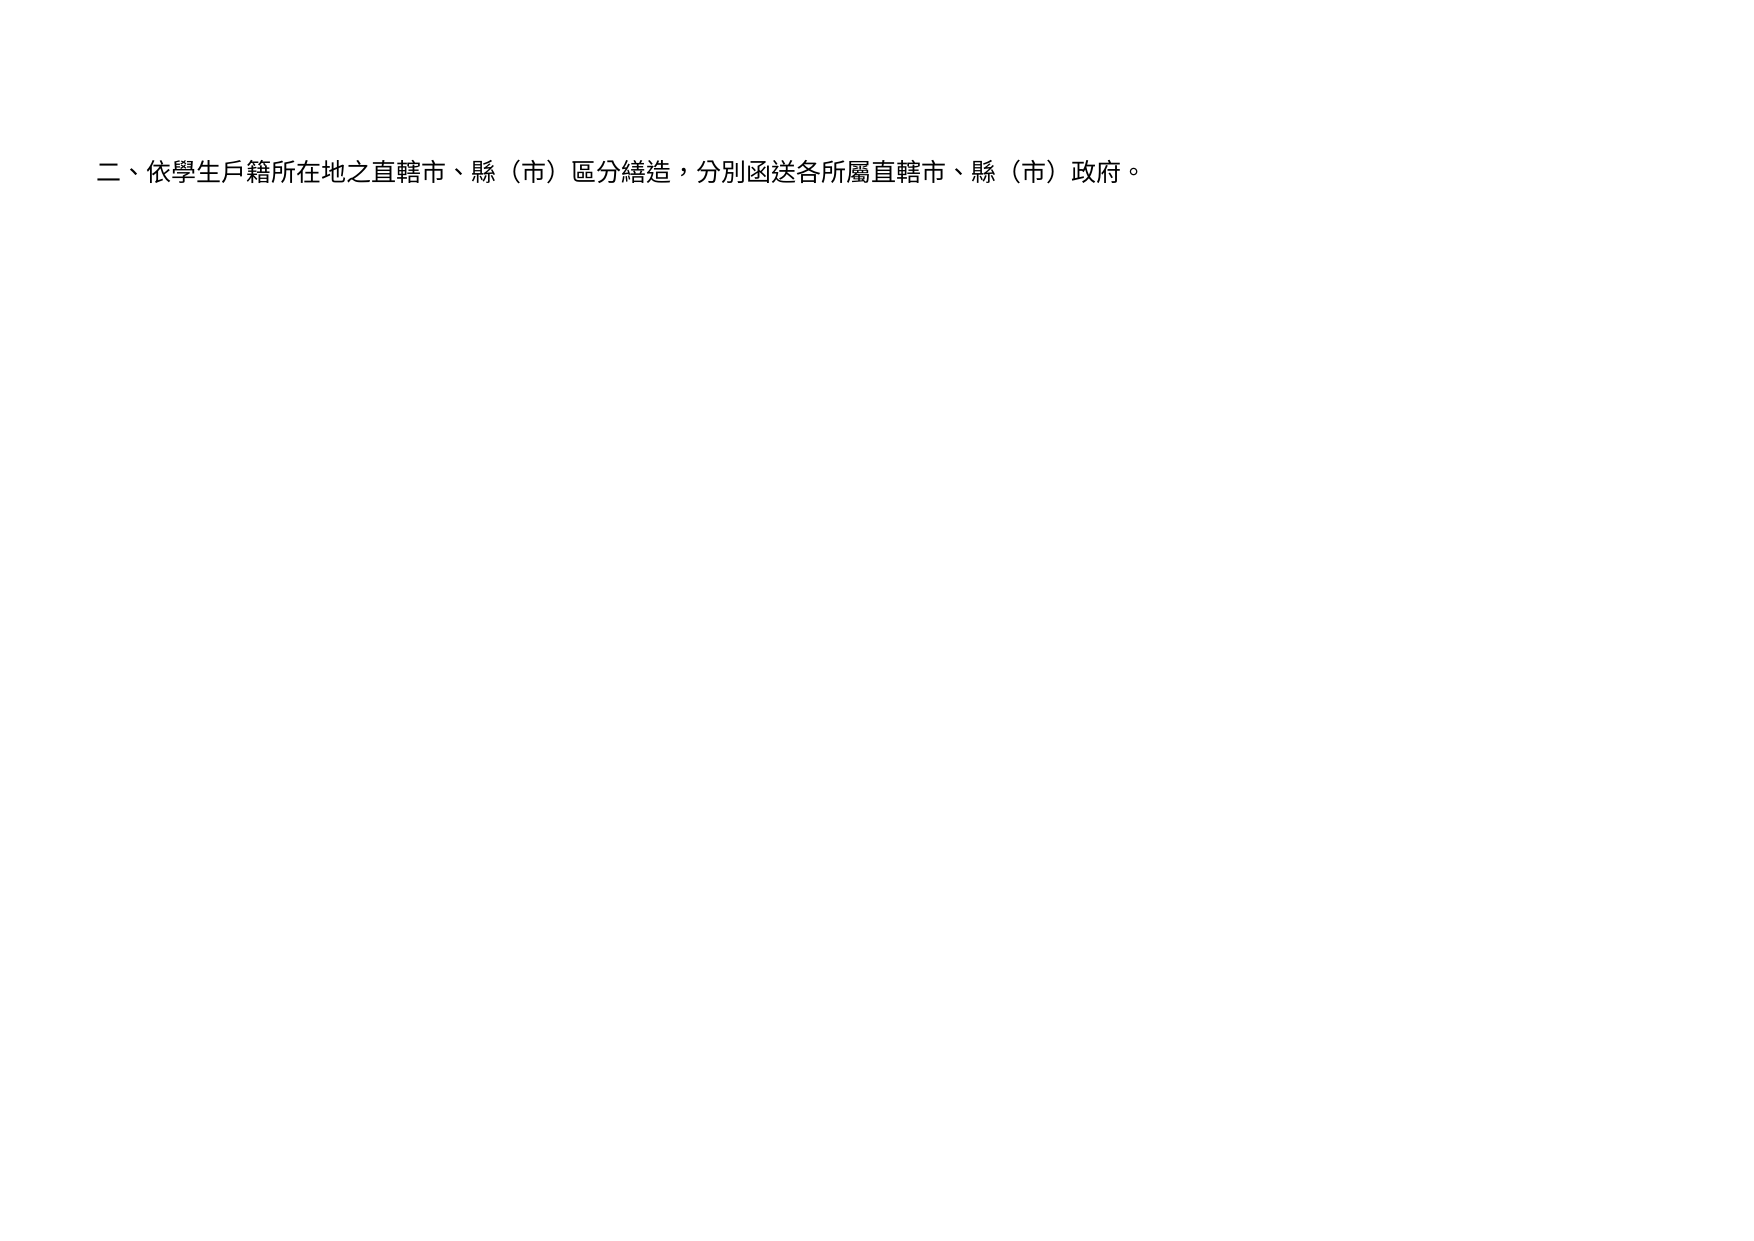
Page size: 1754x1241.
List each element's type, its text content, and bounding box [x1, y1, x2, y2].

text 二、依學生戶籍所在地之直轄市、縣（市）區分繕造，分別函送各所屬直轄市、縣（市）政府。 [59, 151, 1695, 189]
